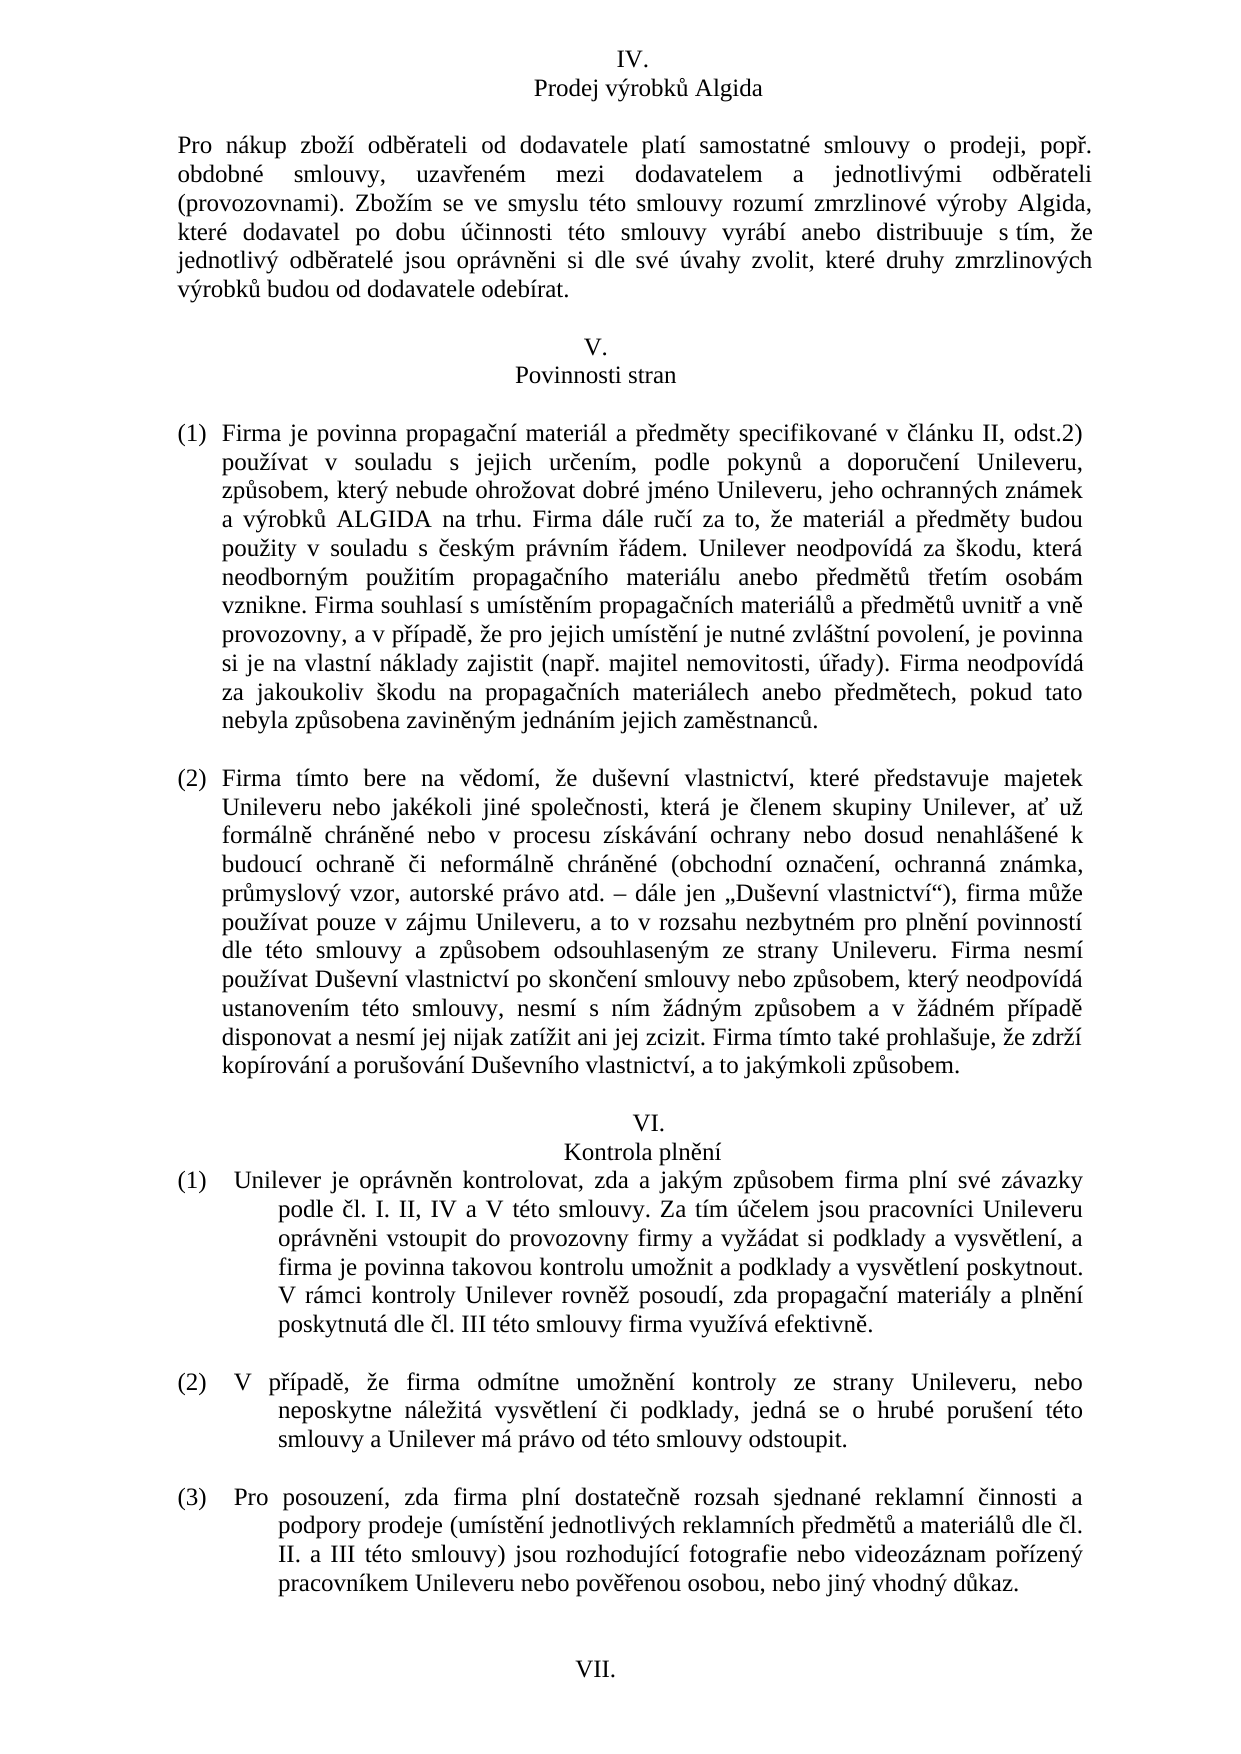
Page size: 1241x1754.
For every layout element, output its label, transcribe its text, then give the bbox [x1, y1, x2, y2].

text (2) Firma tímto bere na vědomí, že duševní vlastnictví, které představuje majetek Unileveru nebo jakékoli jiné společnosti, která je členem skupiny Unilever, ať už formálně chráněné nebo v procesu získávání ochrany nebo dosud nenahlášené k budoucí ochraně či neformálně chráněné (obchodní označení, ochranná známka, průmyslový vzor, autorské právo atd. – dále jen „Duševní vlastnictví“), firma může používat pouze v zájmu Unileveru, a to v rozsahu nezbytném pro plnění povinností dle této smlouvy a způsobem odsouhlaseným ze strany Unileveru. Firma nesmí používat Duševní vlastnictví po skončení smlouvy nebo způsobem, který neodpovídá ustanovením této smlouvy, nesmí s ním žádným způsobem a v žádném případě disponovat a nesmí jej nijak zatížit ani jej zcizit. Firma tímto také prohlašuje, že zdrží kopírování a porušování Duševního vlastnictví, a to jakýmkoli způsobem. [177, 763, 1084, 1079]
text Kontrola plnění [177, 1137, 1014, 1166]
text Pro nákup zboží odběrateli od dodavatele platí samostatné smlouvy o prodeji, popř. obdobné smlouvy, uzavřeném mezi dodavatelem a jednotlivými odběrateli (provozovnami). Zbožím se ve smyslu této smlouvy rozumí zmrzlinové výroby Algida, které dodavatel po dobu účinnosti této smlouvy vyrábí anebo distribuuje s tím, že jednotlivý odběratelé jsou oprávněni si dle své úvahy zvolit, které druhy zmrzlinových výrobků budou od dodavatele odebírat. [177, 131, 1093, 303]
text VI. [177, 1108, 1014, 1137]
list Unilever je oprávněn kontrolovat, zda a jakým způsobem firma plní své závazky podle čl. I. II, IV a V této smlouvy. Za tím účelem jsou pracovníci Unileveru oprávněni vstoupit do provozovny firmy a vyžádat si podklady a vysvětlení, a firma je povinna takovou kontrolu umožnit a podklady a vysvětlení poskytnout. V rámci kontroly Unilever rovněž posoudí, zda propagační materiály a plnění poskytnutá dle čl. III této smlouvy firma využívá efektivně. [177, 1166, 1084, 1338]
text V. [177, 332, 1014, 361]
text Povinnosti stran [177, 361, 1014, 389]
text VII. [177, 1654, 1014, 1683]
list V případě, že firma odmítne umožnění kontroly ze strany Unileveru, nebo neposkytne náležitá vysvětlení či podklady, jedná se o hrubé porušení této smlouvy a Unilever má právo od této smlouvy odstoupit. [177, 1367, 1084, 1453]
list Pro posouzení, zda firma plní dostatečně rozsah sjednané reklamní činnosti a podpory prodeje (umístění jednotlivých reklamních předmětů a materiálů dle čl. II. a III této smlouvy) jsou rozhodující fotografie nebo videozáznam pořízený pracovníkem Unileveru nebo pověřenou osobou, nebo jiný vhodný důkaz. [177, 1482, 1084, 1597]
text IV. [177, 44, 1088, 73]
text (1) Firma je povinna propagační materiál a předměty specifikované v článku II, odst.2) používat v souladu s jejich určením, podle pokynů a doporučení Unileveru, způsobem, který nebude ohrožovat dobré jméno Unileveru, jeho ochranných známek a výrobků ALGIDA na trhu. Firma dále ručí za to, že materiál a předměty budou použity v souladu s českým právním řádem. Unilever neodpovídá za škodu, která neodborným použitím propagačního materiálu anebo předmětů třetím osobám vznikne. Firma souhlasí s umístěním propagačních materiálů a předmětů uvnitř a vně provozovny, a v případě, že pro jejich umístění je nutné zvláštní povolení, je povinna si je na vlastní náklady zajistit (např. majitel nemovitosti, úřady). Firma neodpovídá za jakoukoliv škodu na propagačních materiálech anebo předmětech, pokud tato nebyla způsobena zaviněným jednáním jejich zaměstnanců. [177, 418, 1084, 734]
subtitle Prodej výrobků Algida [177, 73, 1088, 102]
